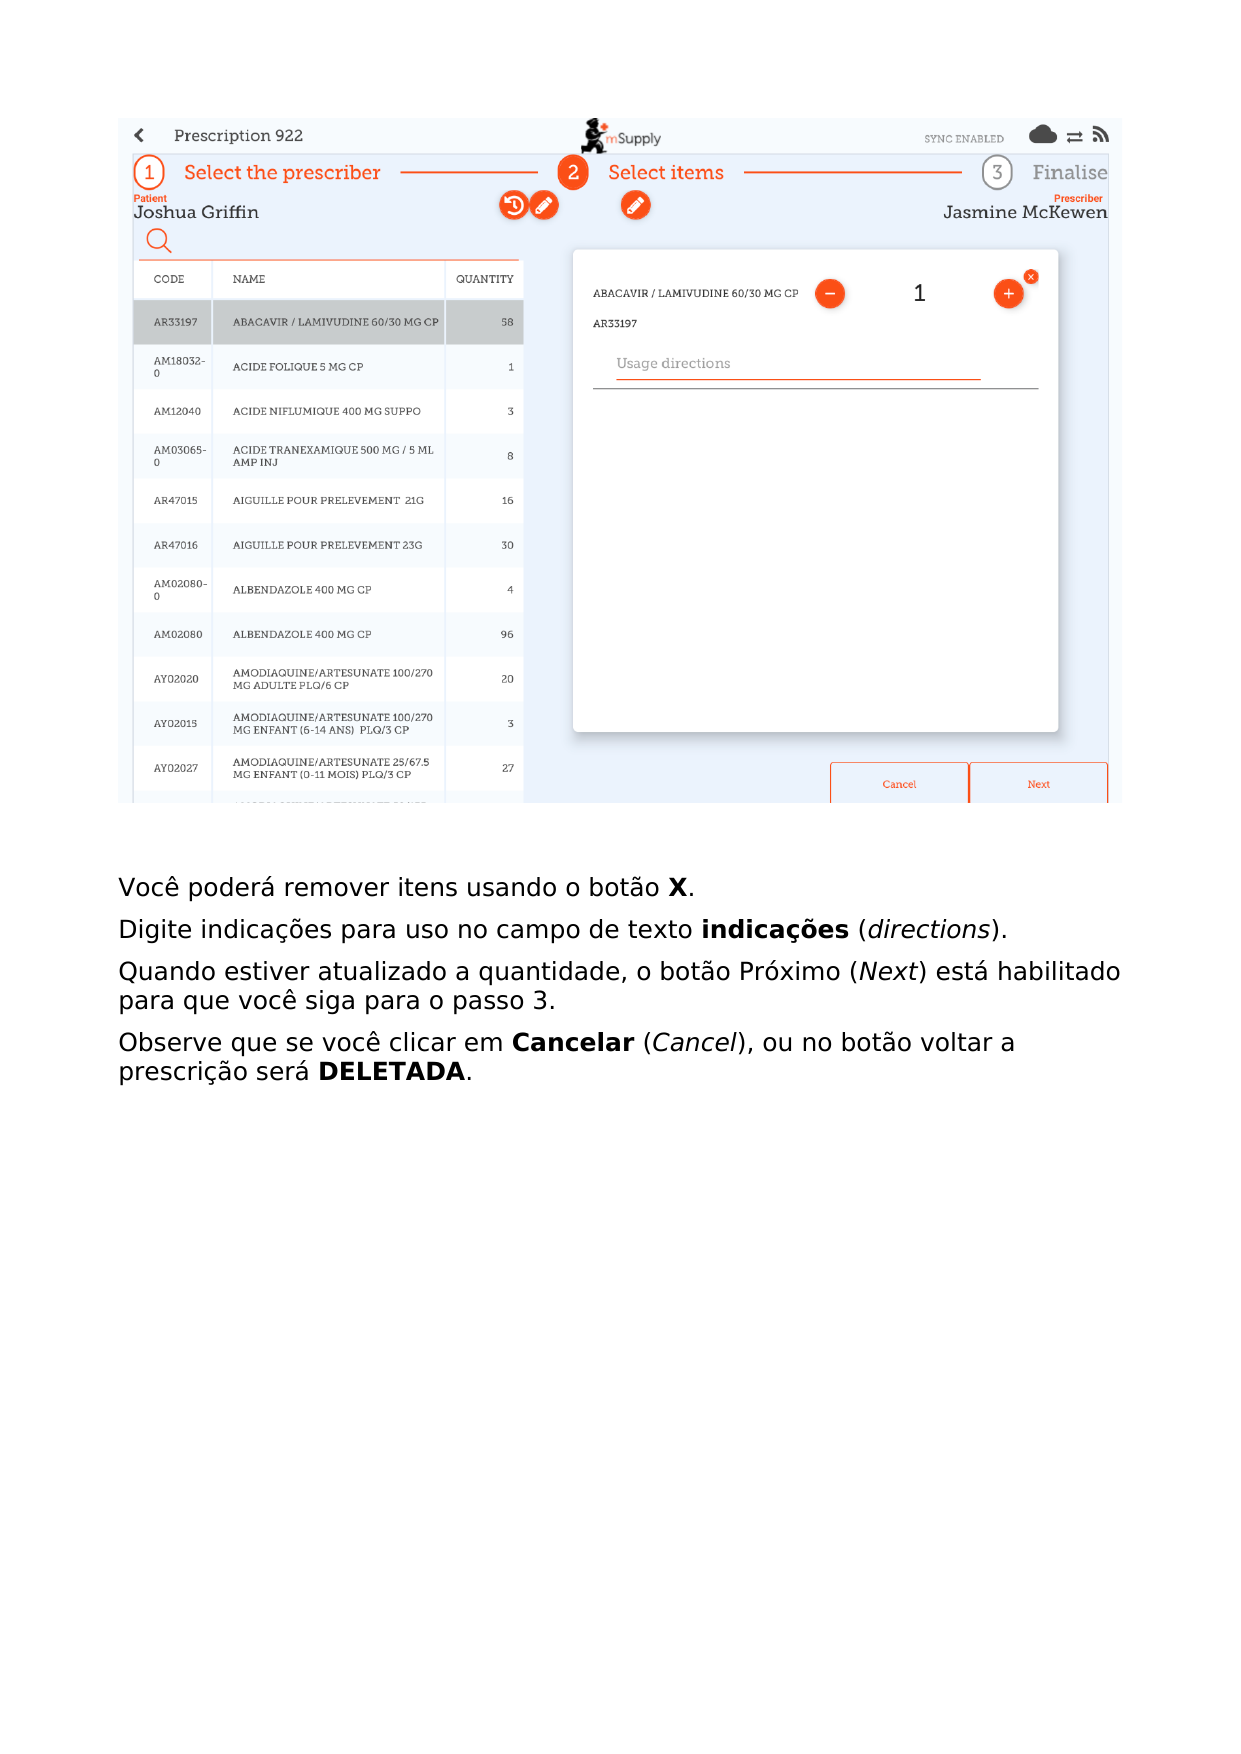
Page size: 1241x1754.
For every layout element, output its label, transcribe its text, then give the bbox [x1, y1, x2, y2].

text Digite indicações para uso no campo de texto indicações (directions). [118, 915, 1122, 944]
text Você poderá remover itens usando o botão X. [118, 874, 1122, 903]
picture [118, 118, 1123, 803]
text Observe que se você clicar em Cancelar (Cancel), ou no botão voltar a prescrição será DELETADA. [118, 1028, 1122, 1086]
text Quando estiver atualizado a quantidade, o botão Próximo (Next) está habilitado para que você siga para o passo 3. [118, 957, 1122, 1015]
